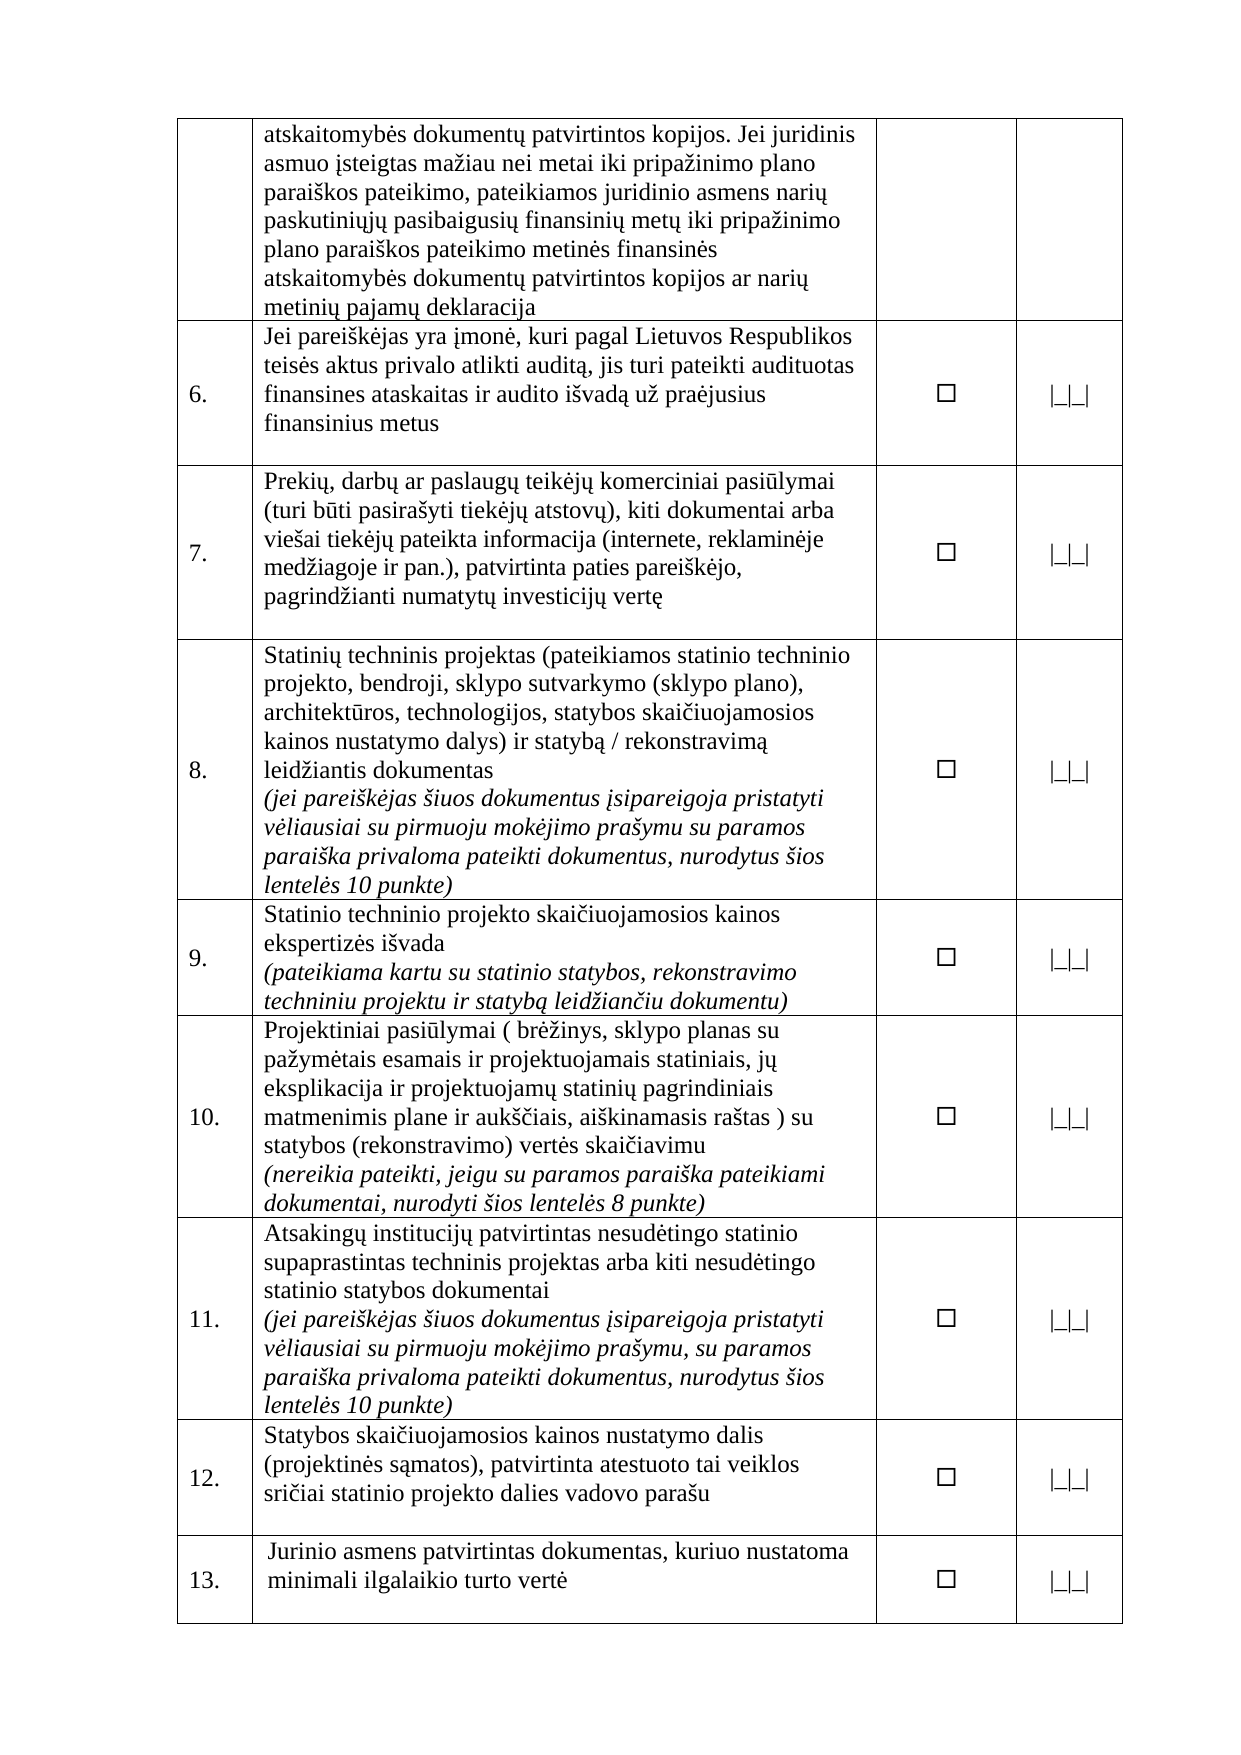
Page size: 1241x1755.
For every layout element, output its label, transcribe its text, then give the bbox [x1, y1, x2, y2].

table_cell |_|_| [1017, 321, 1122, 465]
table_cell [] [877, 1016, 1016, 1217]
table_cell 11. [178, 1218, 252, 1419]
table_cell [] [877, 1420, 1016, 1535]
table_cell Statinių techninis projektas (pateikiamos statinio techninio projekto, bendroji, sklypo sutvarkymo (sklypo plano), architektūros, technologijos, statybos skaičiuojamosios kainos nustatymo dalys) ir statybą / rekonstravimą leidžiantis dokumentas (jei pareiškėjas šiuos dokumentus įsipareigoja pristatyti vėliausiai su pirmuoju mokėjimo prašymu su paramos paraiška privaloma pateikti dokumentus, nurodytus šios lentelės 10 punkte) [253, 640, 876, 898]
table_cell atskaitomybės dokumentų patvirtintos kopijos. Jei juridinis asmuo įsteigtas mažiau nei metai iki pripažinimo plano paraiškos pateikimo, pateikiamos juridinio asmens narių paskutiniųjų pasibaigusių finansinių metų iki pripažinimo plano paraiškos pateikimo metinės finansinės atskaitomybės dokumentų patvirtintos kopijos ar narių metinių pajamų deklaracija [253, 119, 876, 320]
table_cell [1017, 119, 1122, 320]
table_cell Jurinio asmens patvirtintas dokumentas, kuriuo nustatoma minimali ilgalaikio turto vertė [253, 1536, 876, 1622]
table_cell |_|_| [1017, 1218, 1122, 1419]
table_cell Prekių, darbų ar paslaugų teikėjų komerciniai pasiūlymai (turi būti pasirašyti tiekėjų atstovų), kiti dokumentai arba viešai tiekėjų pateikta informacija (internete, reklaminėje medžiagoje ir pan.), patvirtinta paties pareiškėjo, pagrindžianti numatytų investicijų vertę [253, 466, 876, 639]
table_cell Projektiniai pasiūlymai ( brėžinys, sklypo planas su pažymėtais esamais ir projektuojamais statiniais, jų eksplikacija ir projektuojamų statinių pagrindiniais matmenimis plane ir aukščiais, aiškinamasis raštas ) su statybos (rekonstravimo) vertės skaičiavimu (nereikia pateikti, jeigu su paramos paraiška pateikiami dokumentai, nurodyti šios lentelės 8 punkte) [253, 1016, 876, 1217]
table_cell [] [877, 321, 1016, 465]
table_cell 9. [178, 900, 252, 1014]
table_cell [] [877, 1536, 1016, 1622]
table_cell Atsakingų institucijų patvirtintas nesudėtingo statinio supaprastintas techninis projektas arba kiti nesudėtingo statinio statybos dokumentai (jei pareiškėjas šiuos dokumentus įsipareigoja pristatyti vėliausiai su pirmuoju mokėjimo prašymu, su paramos paraiška privaloma pateikti dokumentus, nurodytus šios lentelės 10 punkte) [253, 1218, 876, 1419]
table_cell |_|_| [1017, 466, 1122, 639]
table_cell Statybos skaičiuojamosios kainos nustatymo dalis (projektinės sąmatos), patvirtinta atestuoto tai veiklos sričiai statinio projekto dalies vadovo parašu [253, 1420, 876, 1535]
table_cell [] [877, 900, 1016, 1014]
table_cell 12. [178, 1420, 252, 1535]
table_cell 13. [178, 1536, 252, 1622]
table_cell Statinio techninio projekto skaičiuojamosios kainos ekspertizės išvada (pateikiama kartu su statinio statybos, rekonstravimo techniniu projektu ir statybą leidžiančiu dokumentu) [253, 900, 876, 1014]
table_cell 7. [178, 466, 252, 639]
table_cell [178, 119, 252, 320]
table_cell |_|_| [1017, 640, 1122, 898]
table_cell |_|_| [1017, 1016, 1122, 1217]
table_cell |_|_| [1017, 1420, 1122, 1535]
table_cell 10. [178, 1016, 252, 1217]
table_cell |_|_| [1017, 900, 1122, 1014]
table_cell [] [877, 640, 1016, 898]
table_cell [] [877, 466, 1016, 639]
table_cell 8. [178, 640, 252, 898]
table_cell [] [877, 119, 1016, 320]
table_cell [] [877, 1218, 1016, 1419]
table_cell Jei pareiškėjas yra įmonė, kuri pagal Lietuvos Respublikos teisės aktus privalo atlikti auditą, jis turi pateikti audituotas finansines ataskaitas ir audito išvadą už praėjusius finansinius metus [253, 321, 876, 465]
table_cell |_|_| [1017, 1536, 1122, 1622]
table_cell 6. [178, 321, 252, 465]
